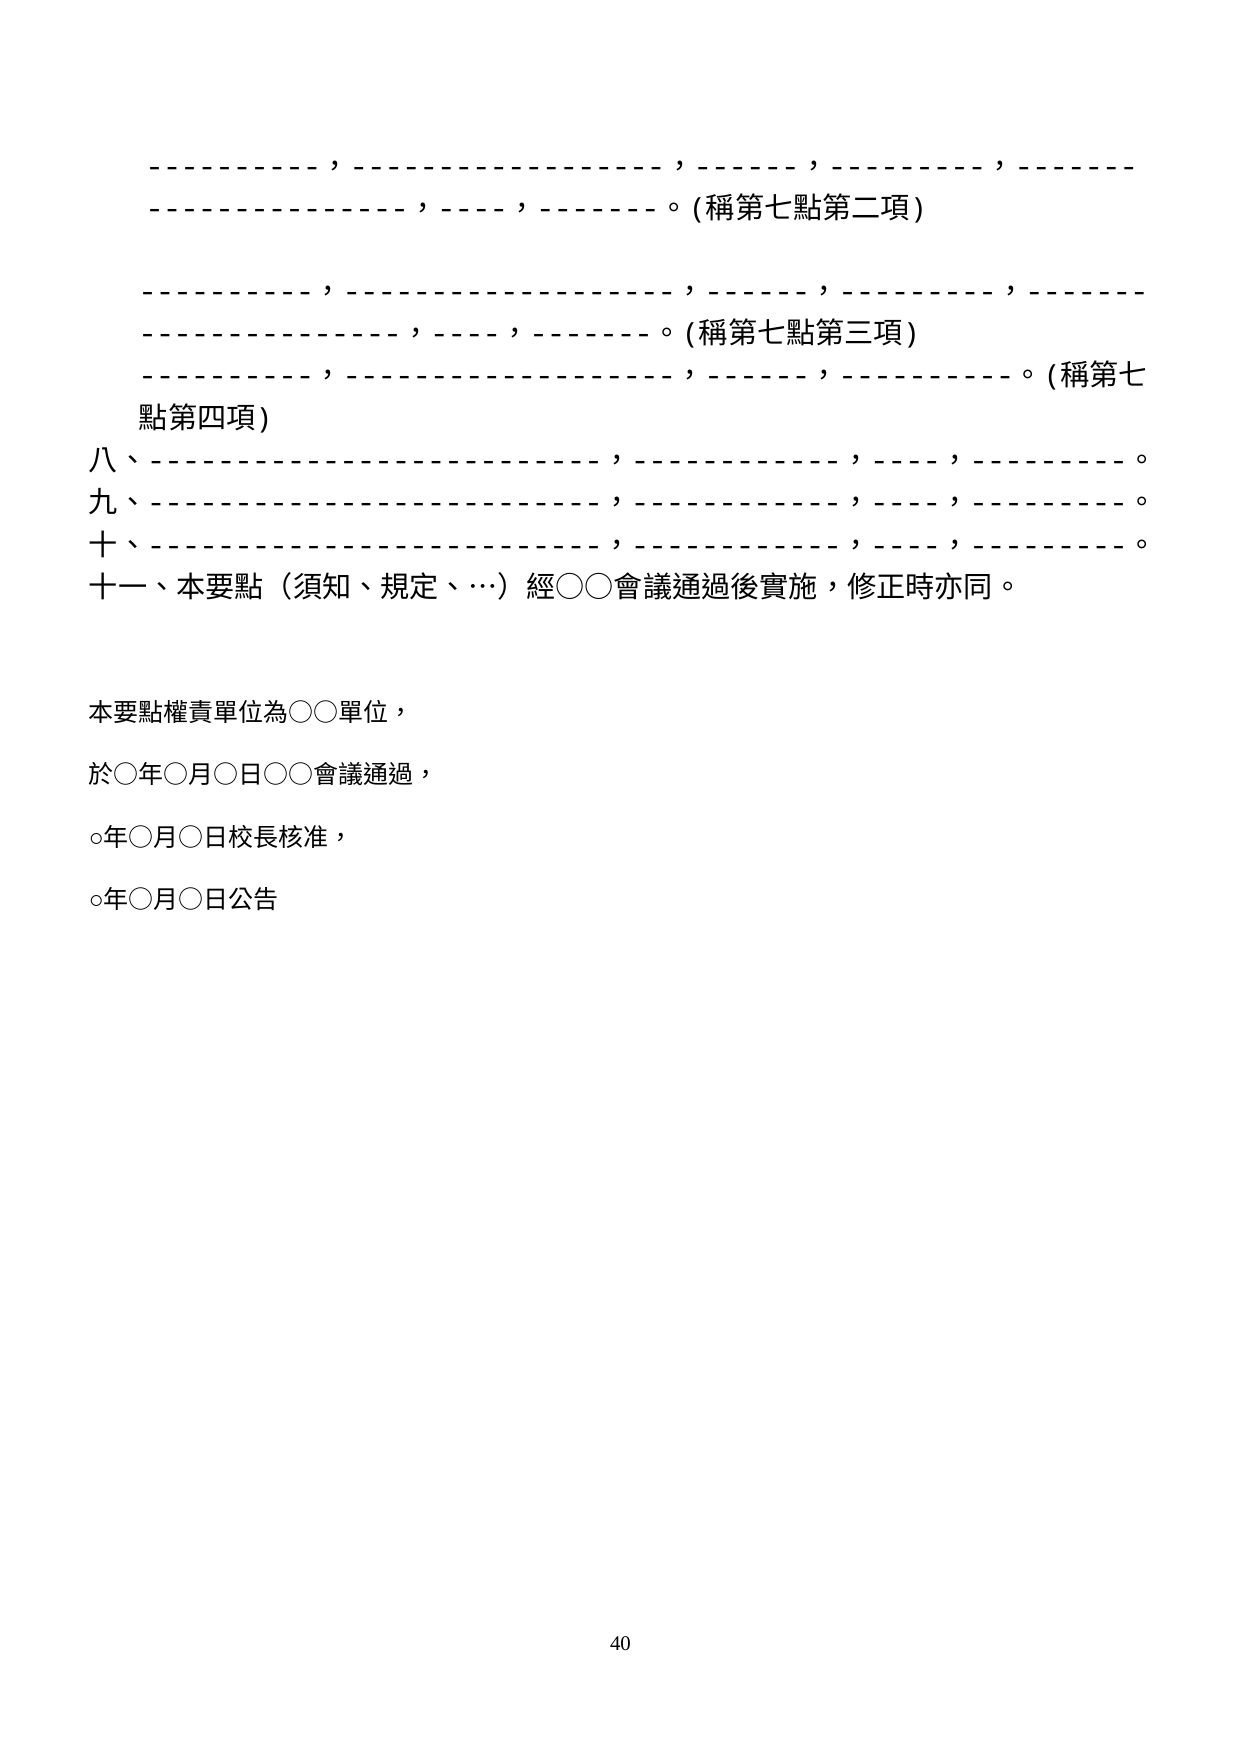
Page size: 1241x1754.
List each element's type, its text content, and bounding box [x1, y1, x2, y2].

text 十、--------------------------，------------，----，---------。 [89, 521, 1152, 564]
text 十一、本要點（須知、規定、…）經○○會議通過後實施，修正時亦同。 [89, 564, 1152, 606]
text 八、--------------------------，------------，----，---------。 [89, 437, 1152, 479]
text 於○年○月○日○○會議通過， [89, 731, 1152, 794]
text ----------，------------------，------，---------，----------------------，----，-------。(稱第七點第二項) [89, 103, 1152, 227]
text 本要點權責單位為○○單位， [89, 669, 1152, 731]
text 九、--------------------------，------------，----，---------。 [89, 479, 1152, 521]
text ----------，-------------------，------，---------，----------------------，----，-------。(稱第七點第三項) [89, 227, 1152, 352]
text ----------，-------------------，------，----------。(稱第七點第四項) [139, 352, 1152, 437]
text ○年○月○日校長核准， [89, 794, 1152, 856]
text ○年○月○日公告 [89, 856, 1152, 919]
